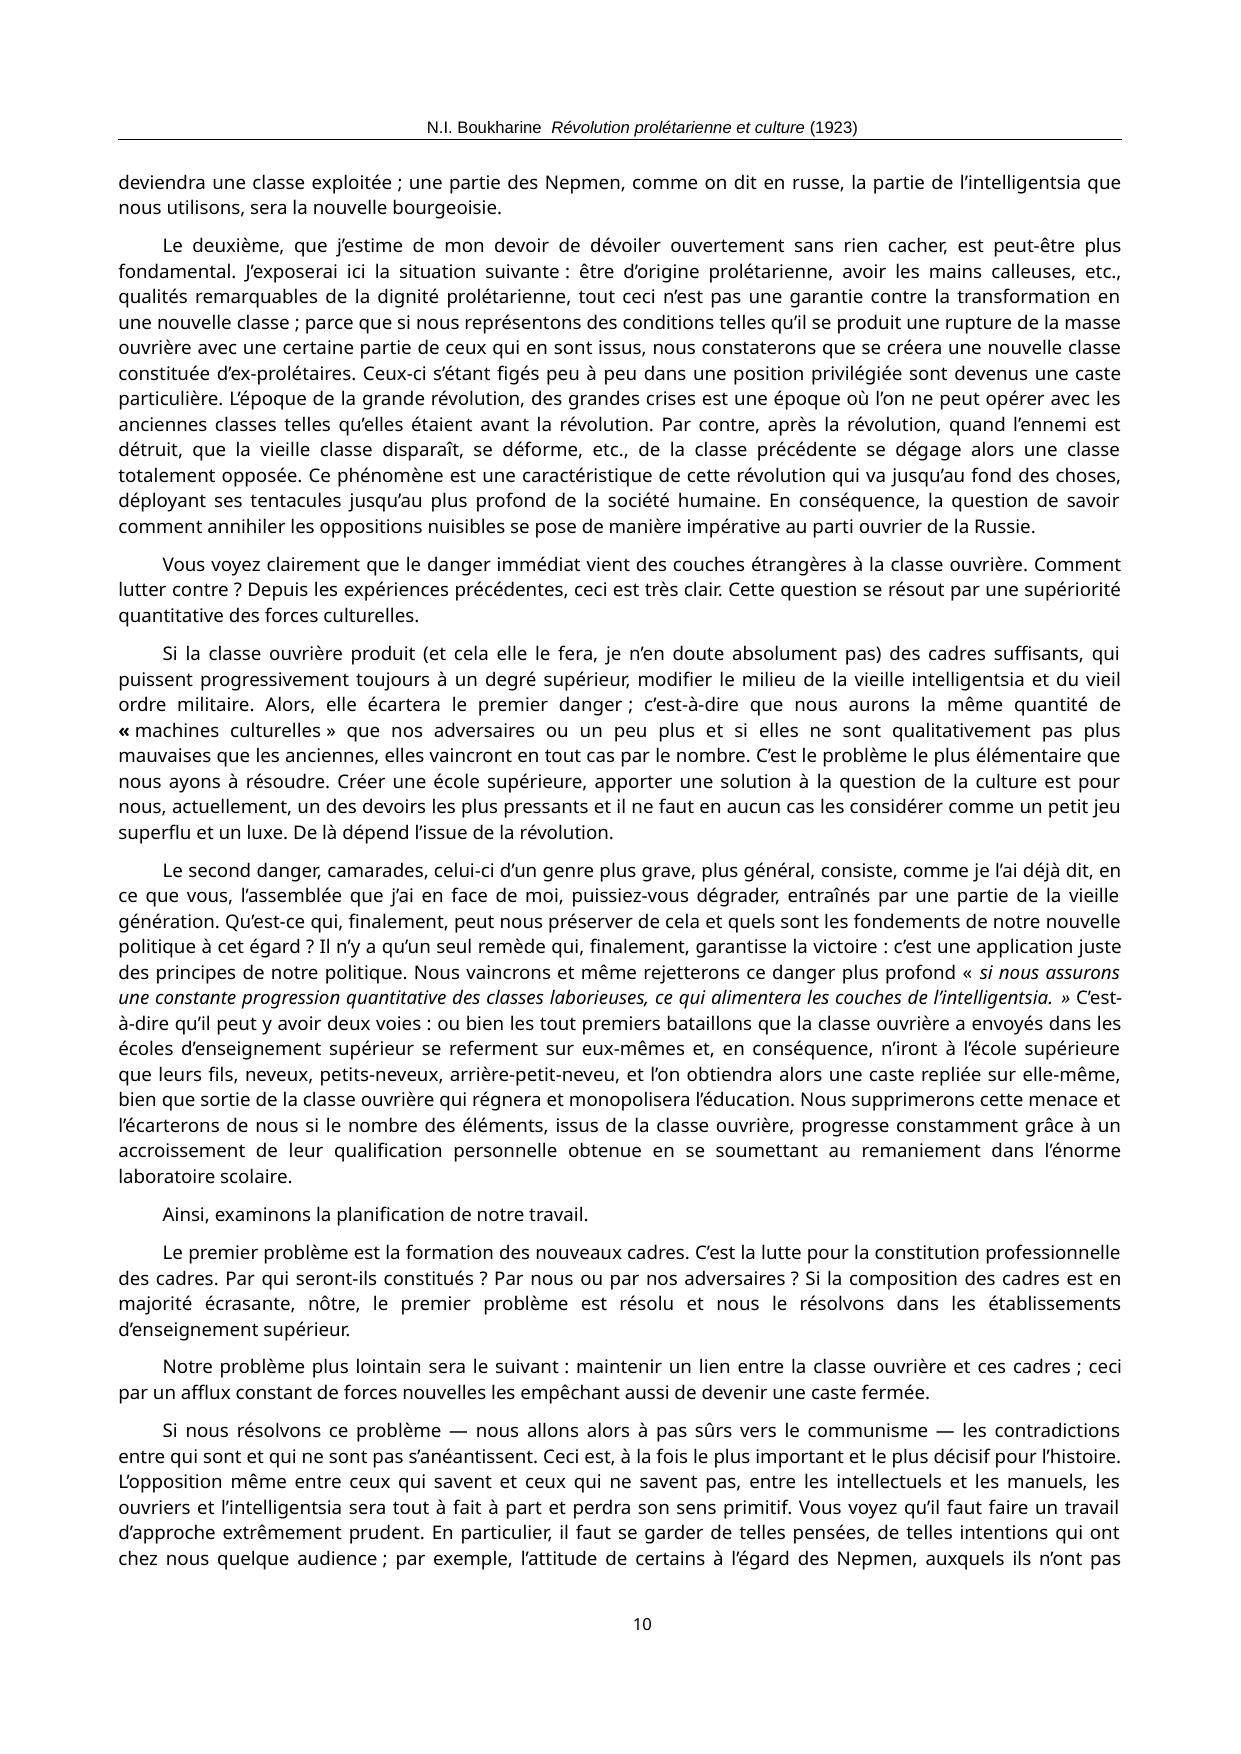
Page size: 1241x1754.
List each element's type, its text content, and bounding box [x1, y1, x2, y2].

text Notre problème plus lointain sera le suivant : maintenir un lien entre la classe ouvrière et ces cadres ; ceci par un afflux constant de forces nouvelles les empêchant aussi de devenir une caste fermée. [118, 1354, 1122, 1405]
text Le premier problème est la formation des nouveaux cadres. C’est la lutte pour la constitution professionnelle des cadres. Par qui seront-ils constitués ? Par nous ou par nos adversaires ? Si la composition des cadres est en majorité écrasante, nôtre, le premier problème est résolu et nous le résolvons dans les établissements d’enseignement supérieur. [118, 1239, 1122, 1341]
text Si la classe ouvrière produit (et cela elle le fera, je n’en doute absolument pas) des cadres suffisants, qui puissent progressivement toujours à un degré supérieur, modifier le milieu de la vieille intelligentsia et du vieil ordre militaire. Alors, elle écartera le premier danger ; c’est-à-dire que nous aurons la même quantité de « machines culturelles » que nos adversaires ou un peu plus et si elles ne sont qualitativement pas plus mauvaises que les anciennes, elles vaincront en tout cas par le nombre. C’est le problème le plus élémentaire que nous ayons à résoudre. Créer une école supérieure, apporter une solution à la question de la culture est pour nous, actuellement, un des devoirs les plus pressants et il ne faut en aucun cas les considérer comme un petit jeu superflu et un luxe. De là dépend l’issue de la révolution. [118, 640, 1122, 844]
text Le second danger, camarades, celui-ci d’un genre plus grave, plus général, consiste, comme je l’ai déjà dit, en ce que vous, l’assemblée que j’ai en face de moi, puissiez-vous dégrader, entraînés par une partie de la vieille génération. Qu’est-ce qui, finalement, peut nous préserver de cela et quels sont les fondements de notre nouvelle politique à cet égard ? Il n’y a qu’un seul remède qui, finalement, garantisse la victoire : c’est une application juste des principes de notre politique. Nous vaincrons et même rejetterons ce danger plus profond « si nous assurons une constante progression quantitative des classes laborieuses, ce qui alimentera les couches de l’intelligentsia. » C’est-à-dire qu’il peut y avoir deux voies : ou bien les tout premiers bataillons que la classe ouvrière a envoyés dans les écoles d’enseignement supérieur se referment sur eux-mêmes et, en conséquence, n’iront à l’école supérieure que leurs fils, neveux, petits-neveux, arrière-petit-neveu, et l’on obtiendra alors une caste repliée sur elle-même, bien que sortie de la classe ouvrière qui régnera et monopolisera l’éducation. Nous supprimerons cette menace et l’écarterons de nous si le nombre des éléments, issus de la classe ouvrière, progresse constamment grâce à un accroissement de leur qualification personnelle obtenue en se soumettant au remaniement dans l’énorme laboratoire scolaire. [118, 857, 1122, 1189]
text Vous voyez clairement que le danger immédiat vient des couches étrangères à la classe ouvrière. Comment lutter contre ? Depuis les expériences précédentes, ceci est très clair. Cette question se résout par une supériorité quantitative des forces culturelles. [118, 551, 1122, 628]
text Le deuxième, que j’estime de mon devoir de dévoiler ouvertement sans rien cacher, est peut-être plus fondamental. J’exposerai ici la situation suivante : être d’origine prolétarienne, avoir les mains calleuses, etc., qualités remarquables de la dignité prolétarienne, tout ceci n’est pas une garantie contre la transformation en une nouvelle classe ; parce que si nous représentons des conditions telles qu’il se produit une rupture de la masse ouvrière avec une certaine partie de ceux qui en sont issus, nous constaterons que se créera une nouvelle classe constituée d’ex-prolétaires. Ceux-ci s’étant figés peu à peu dans une position privilégiée sont devenus une caste particulière. L’époque de la grande révolution, des grandes crises est une époque où l’on ne peut opérer avec les anciennes classes telles qu’elles étaient avant la révolution. Par contre, après la révolution, quand l’ennemi est détruit, que la vieille classe disparaît, se déforme, etc., de la classe précédente se dégage alors une classe totalement opposée. Ce phénomène est une caractéristique de cette révolution qui va jusqu’au fond des choses, déployant ses tentacules jusqu’au plus profond de la société humaine. En conséquence, la question de savoir comment annihiler les oppositions nuisibles se pose de manière impérative au parti ouvrier de la Russie. [118, 232, 1122, 539]
text Ainsi, examinons la planification de notre travail. [118, 1201, 1122, 1227]
text Si nous résolvons ce problème — nous allons alors à pas sûrs vers le communisme — les contradictions entre qui sont et qui ne sont pas s’anéantissent. Ceci est, à la fois le plus important et le plus décisif pour l’histoire. L’opposition même entre ceux qui savent et ceux qui ne savent pas, entre les intellectuels et les manuels, les ouvriers et l’intelligentsia sera tout à fait à part et perdra son sens primitif. Vous voyez qu’il faut faire un travail d’approche extrêmement prudent. En particulier, il faut se garder de telles pensées, de telles intentions qui ont chez nous quelque audience ; par exemple, l’attitude de certains à l’égard des Nepmen, auxquels ils n’ont pas [118, 1417, 1122, 1571]
text deviendra une classe exploitée ; une partie des Nepmen, comme on dit en russe, la partie de l’intelligentsia que nous utilisons, sera la nouvelle bourgeoisie. [118, 169, 1122, 220]
